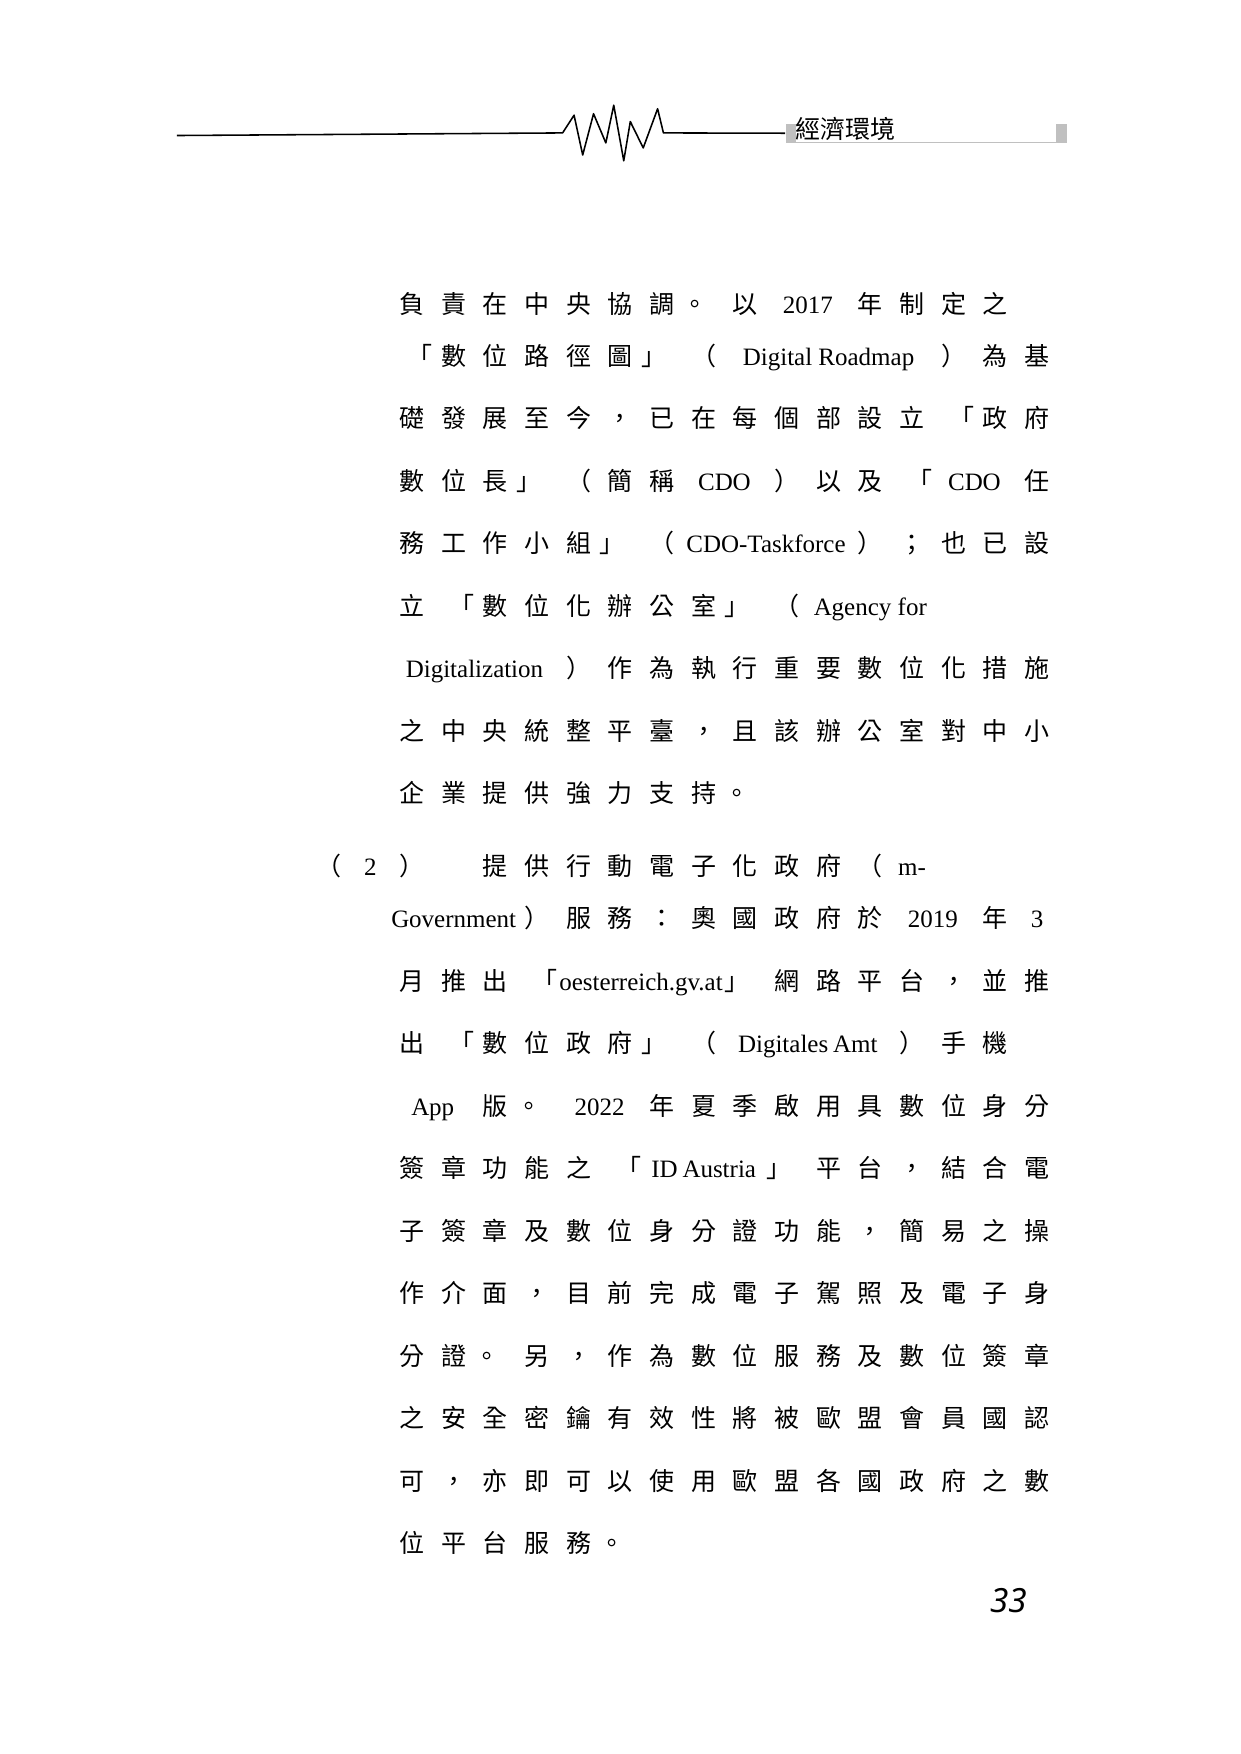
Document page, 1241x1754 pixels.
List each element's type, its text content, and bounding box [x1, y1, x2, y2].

text （2） 提供行動電子化政府（m-Government）服務：奧國政府於2019年3月推出「oesterreich.gv.at」網路平台，並推出「數位政府」（Digitales Amt）手機App版。2022年夏季啟用具數位身分簽章功能之「ID Austria」平台，結合電子簽章及數位身分證功能，簡易之操作介面，目前完成電子駕照及電子身分證。另，作為數位服務及數位簽章之安全密鑰有效性將被歐盟會員國認可，亦即可以使用歐盟各國政府之數位平台服務。 [306, 813, 1058, 1563]
text 負責在中央協調。以2017年制定之「數位路徑圖」（Digital Roadmap）為基礎發展至今，已在每個部設立「政府數位長」（簡稱CDO）以及「CDO任務工作小組」（CDO-Taskforce）；也已設立「數位化辦公室」（Agency for Digitalization）作為執行重要數位化措施之中央統整平臺，且該辦公室對中小企業提供強力支持。 [306, 250, 1058, 813]
